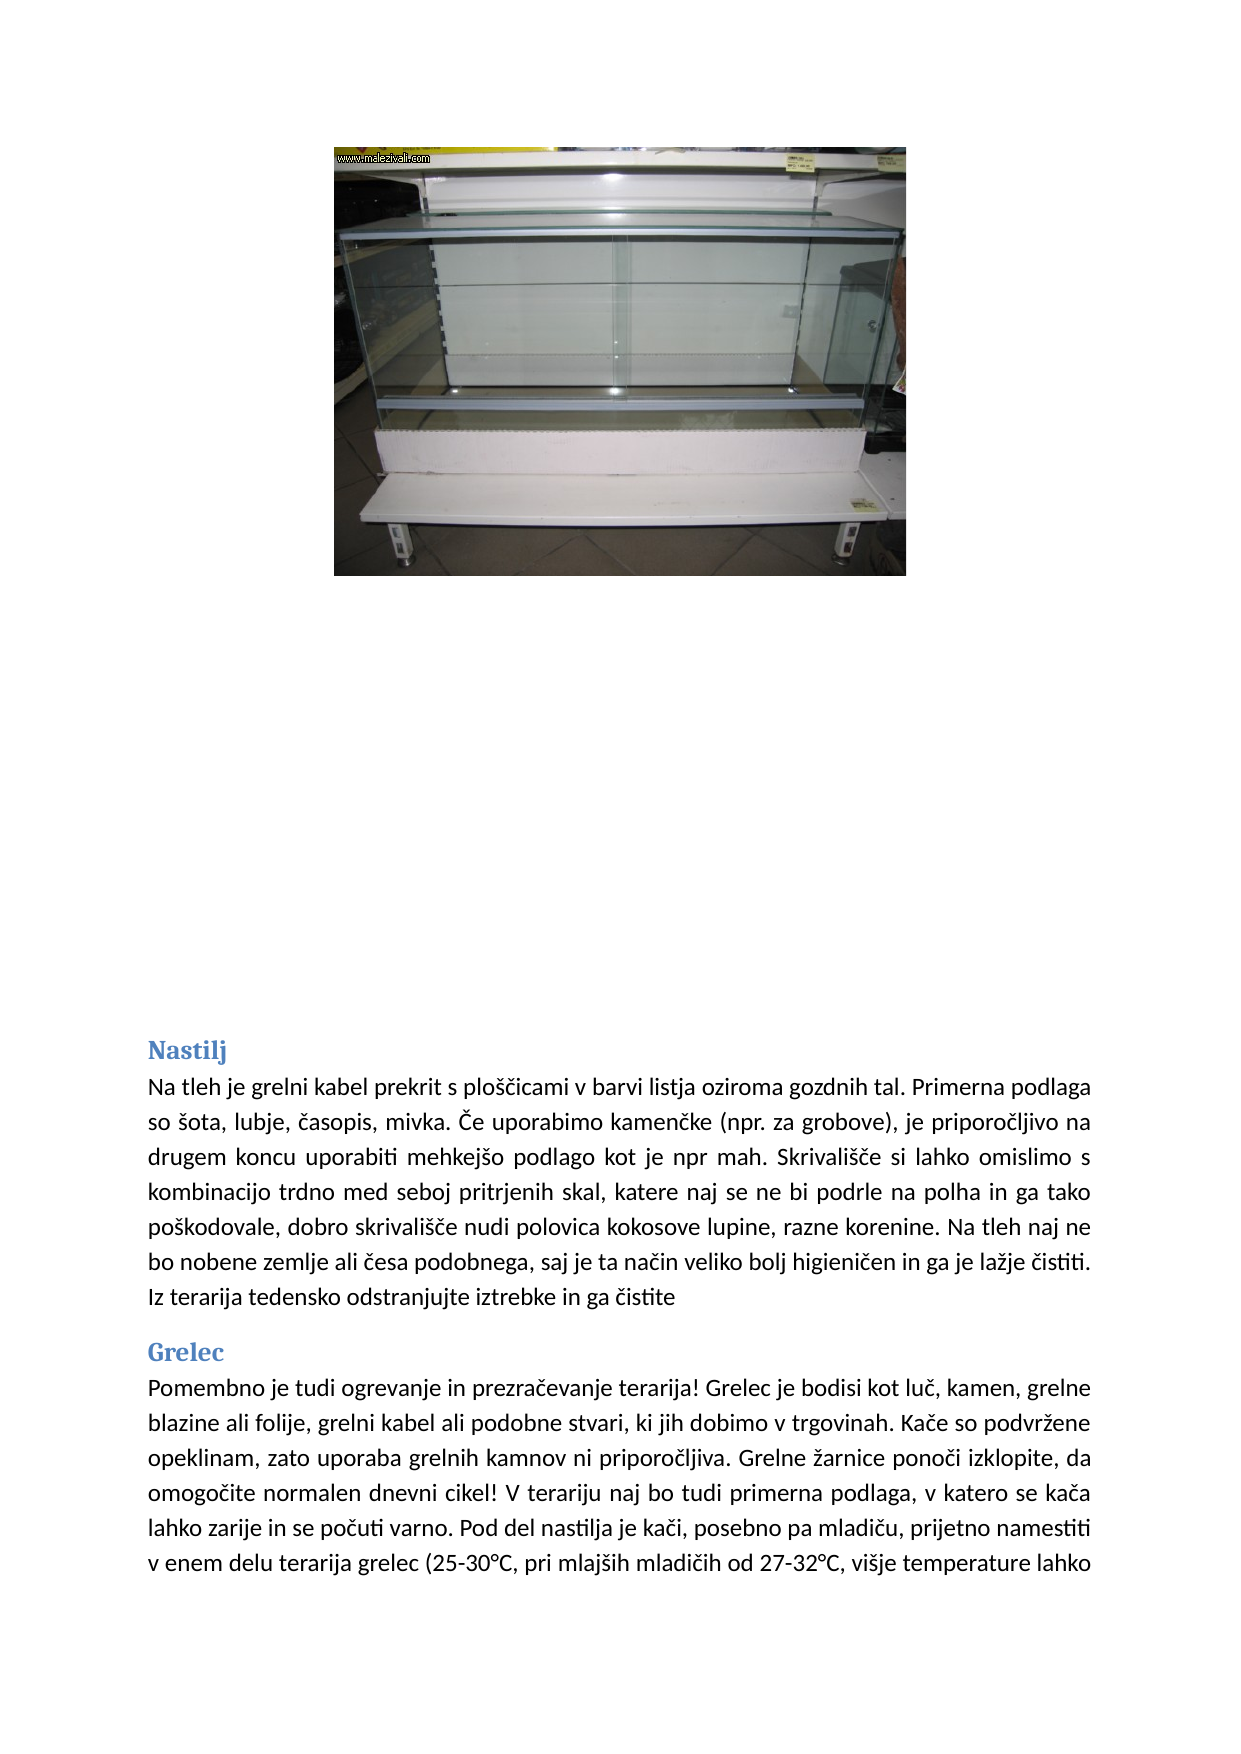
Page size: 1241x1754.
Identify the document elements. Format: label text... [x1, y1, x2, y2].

picture [334, 147, 907, 576]
subtitle Nastilj [148, 1035, 1093, 1066]
text Pomembno je tudi ogrevanje in prezračevanje terarija! Grelec je bodisi kot luč, kamen, grelne blazine ali folije, grelni kabel ali podobne stvari, ki jih dobimo v trgovinah. Kače so podvržene opeklinam, zato uporaba grelnih kamnov ni priporočljiva. Grelne žarnice ponoči izklopite, da omogočite normalen dnevni cikel! V terariju naj bo tudi primerna podlaga, v katero se kača lahko zarije in se počuti varno. Pod del nastilja je kači, posebno pa mladiču, prijetno namestiti v enem delu terarija grelec (25-30°C, pri mlajših mladičih od 27-32°C, višje temperature lahko [148, 1373, 1093, 1578]
text Na tleh je grelni kabel prekrit s ploščicami v barvi listja oziroma gozdnih tal. Primerna podlaga so šota, lubje, časopis, mivka. Če uporabimo kamenčke (npr. za grobove), je priporočljivo na drugem koncu uporabiti mehkejšo podlago kot je npr mah. Skrivališče si lahko omislimo s kombinacijo trdno med seboj pritrjenih skal, katere naj se ne bi podrle na polha in ga tako poškodovale, dobro skrivališče nudi polovica kokosove lupine, razne korenine. Na tleh naj ne bo nobene zemlje ali česa podobnega, saj je ta način veliko bolj higieničen in ga je lažje čistiti. Iz terarija tedensko odstranjujte iztrebke in ga čistite [148, 1071, 1093, 1312]
subtitle Grelec [148, 1337, 1093, 1368]
